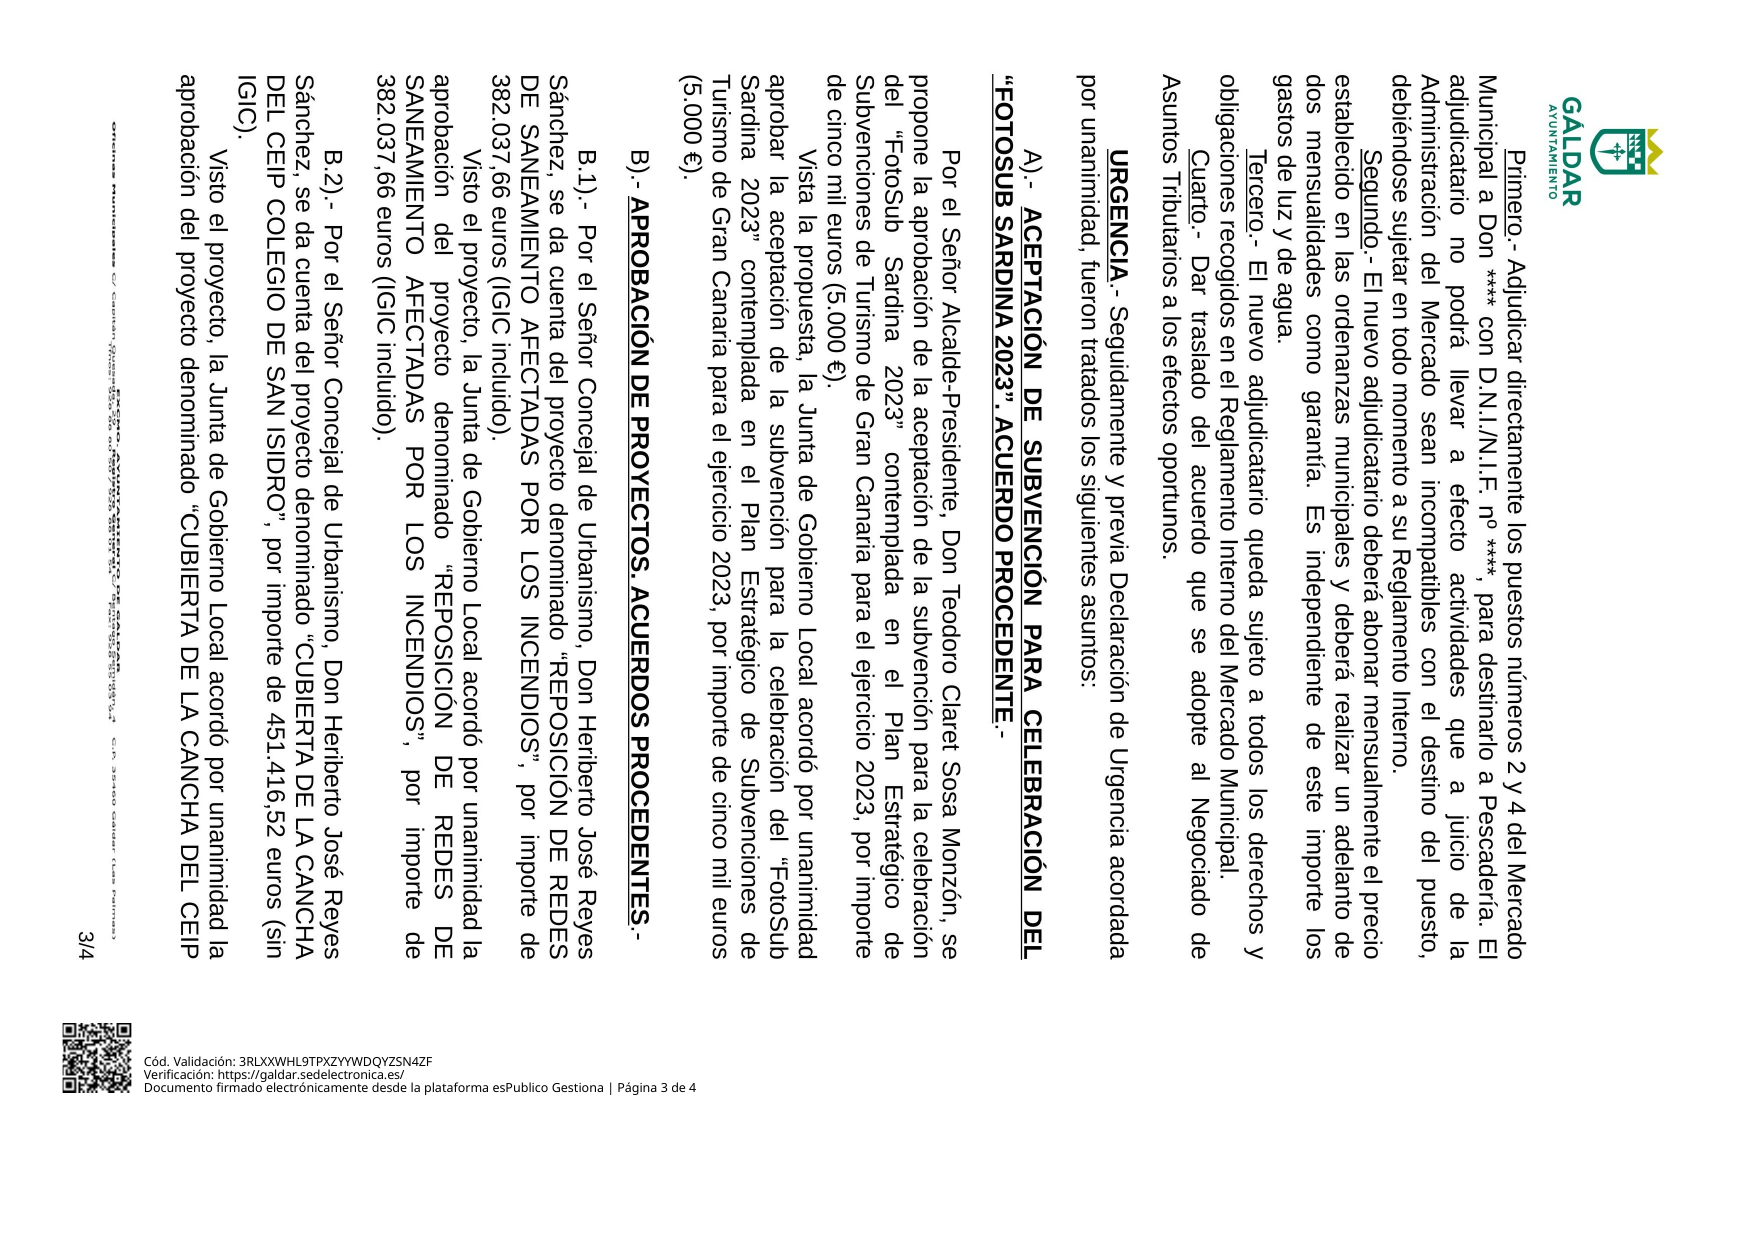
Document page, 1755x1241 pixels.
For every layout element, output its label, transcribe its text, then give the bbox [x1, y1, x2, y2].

text Documento firmado electrónicamente desde la plataforma esPublico Gestiona | Página 3 de 4 [611, 1082, 1677, 1095]
text Documento firmado electrónicamente desde la plataforma esPublico Gestiona | Página 3 de 4 [144, 1082, 610, 1095]
text Cód. Validación: 3RLXXWHL9TPXZYYWDQYZSN4ZF [144, 1056, 1677, 1069]
text Verificación: https://galdar.sedelectronica.es/ [144, 1069, 1677, 1082]
